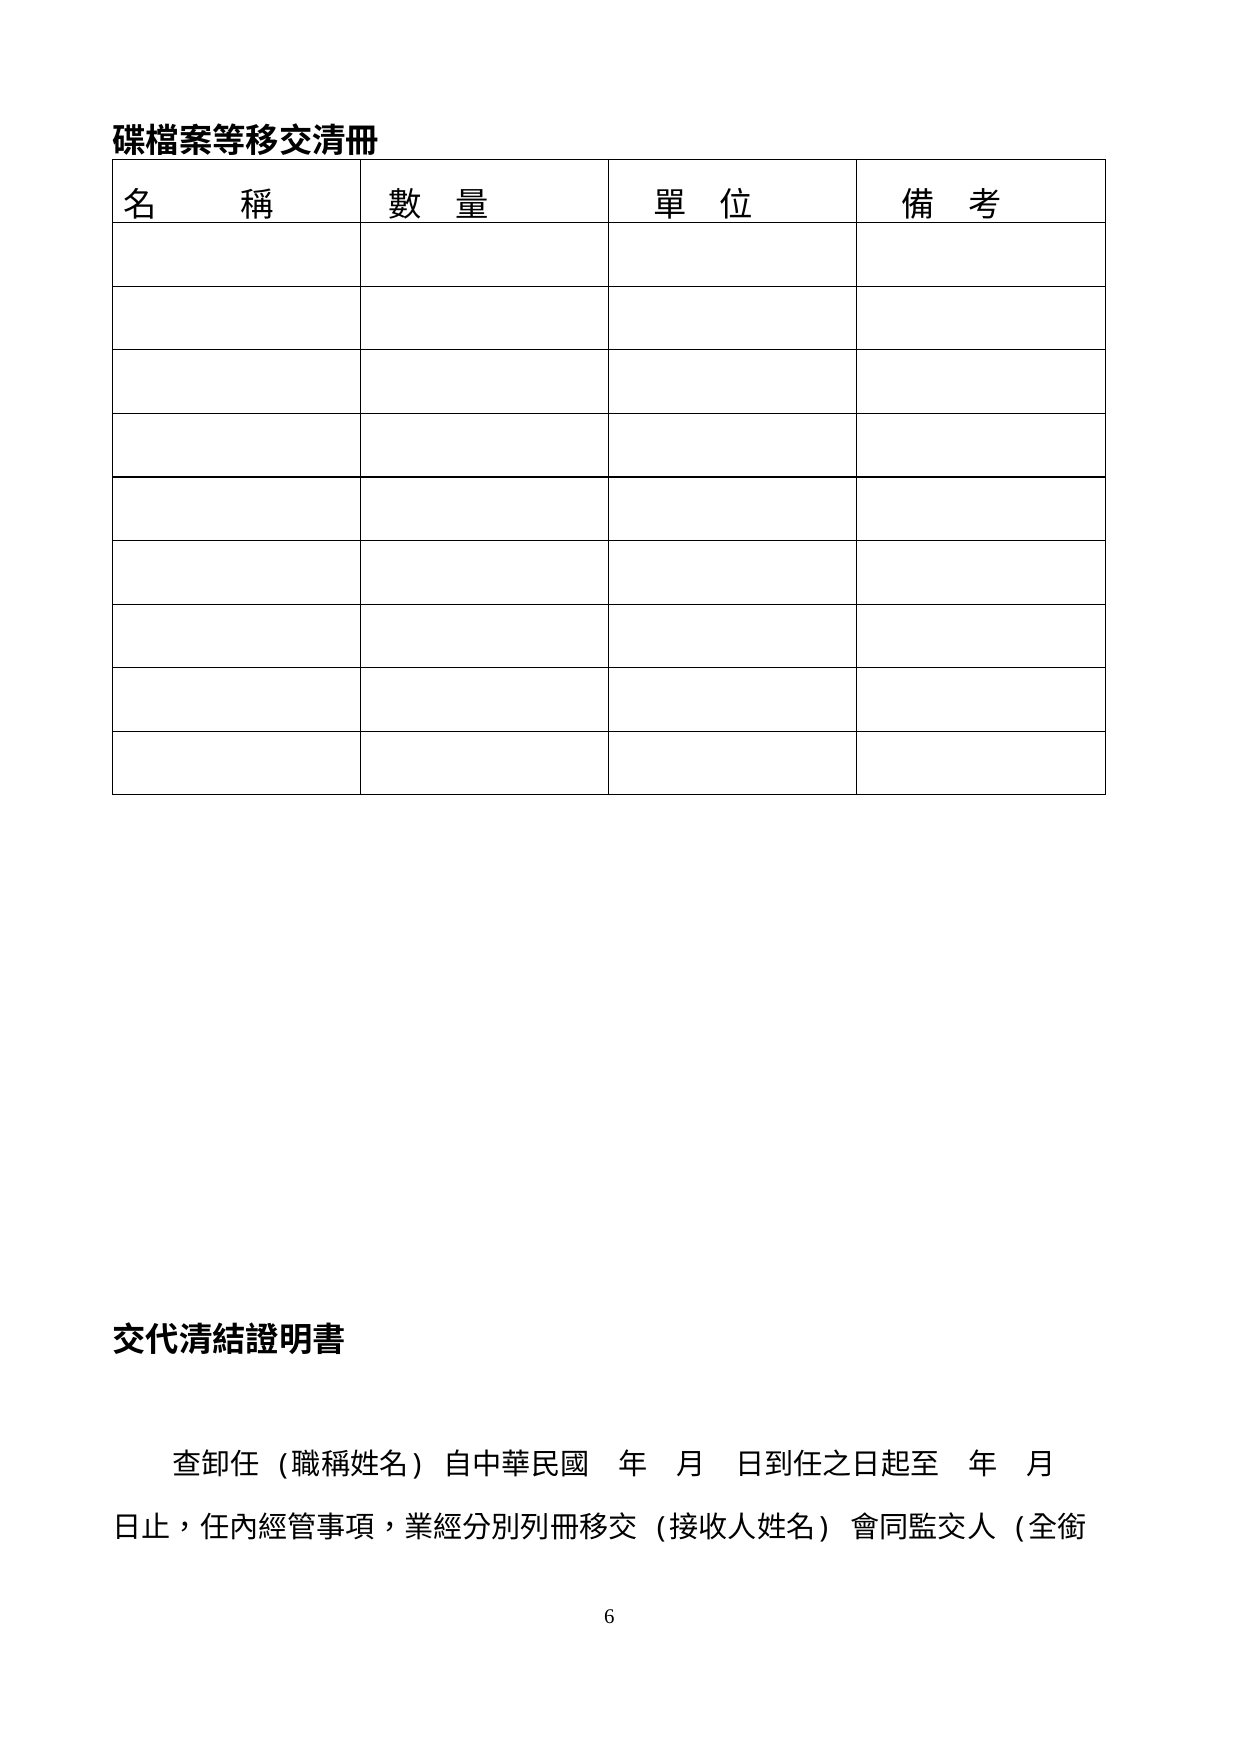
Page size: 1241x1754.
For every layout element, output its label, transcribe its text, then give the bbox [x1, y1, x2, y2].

table_header 數 量 [361, 160, 608, 222]
table_cell [609, 541, 856, 603]
table_cell [857, 478, 1105, 540]
table_cell [609, 732, 856, 794]
table_cell [609, 668, 856, 731]
table_cell [361, 605, 608, 667]
table_cell [113, 668, 360, 731]
table_cell [361, 350, 608, 413]
table_header 備 考 [857, 160, 1105, 222]
table_cell [361, 478, 608, 540]
table_cell [113, 414, 360, 476]
table_cell [361, 287, 608, 349]
table_cell [857, 414, 1105, 476]
table_cell [113, 350, 360, 413]
table_cell [113, 732, 360, 794]
text 交代清結證明書 [112, 1295, 1106, 1358]
table_cell [361, 223, 608, 286]
table_cell [361, 414, 608, 476]
table_cell [609, 414, 856, 476]
table_header 名 稱 [113, 160, 360, 222]
text 查卸任 (職稱姓名) 自中華民國 年 月 日到任之日起至 年 月 日止，任內經管事項，業經分別列冊移交 (接收人姓名) 會同監交人 (全銜 [112, 1420, 1106, 1545]
table_cell [361, 732, 608, 794]
table_cell [113, 223, 360, 286]
table_cell [857, 350, 1105, 413]
table_cell [113, 541, 360, 603]
table_cell [361, 668, 608, 731]
table_cell [857, 668, 1105, 731]
table_header 單 位 [609, 160, 856, 222]
table_cell [857, 732, 1105, 794]
table_cell [113, 478, 360, 540]
table_cell [857, 541, 1105, 603]
table_cell [361, 541, 608, 603]
table_cell [609, 350, 856, 413]
table_cell [609, 223, 856, 286]
table_cell [857, 605, 1105, 667]
table_cell [857, 223, 1105, 286]
table_cell [857, 287, 1105, 349]
table_cell [113, 287, 360, 349]
table_cell [609, 287, 856, 349]
table_cell [113, 605, 360, 667]
table_cell [609, 605, 856, 667]
text 碟檔案等移交清冊 [112, 96, 1106, 159]
table_cell [609, 478, 856, 540]
